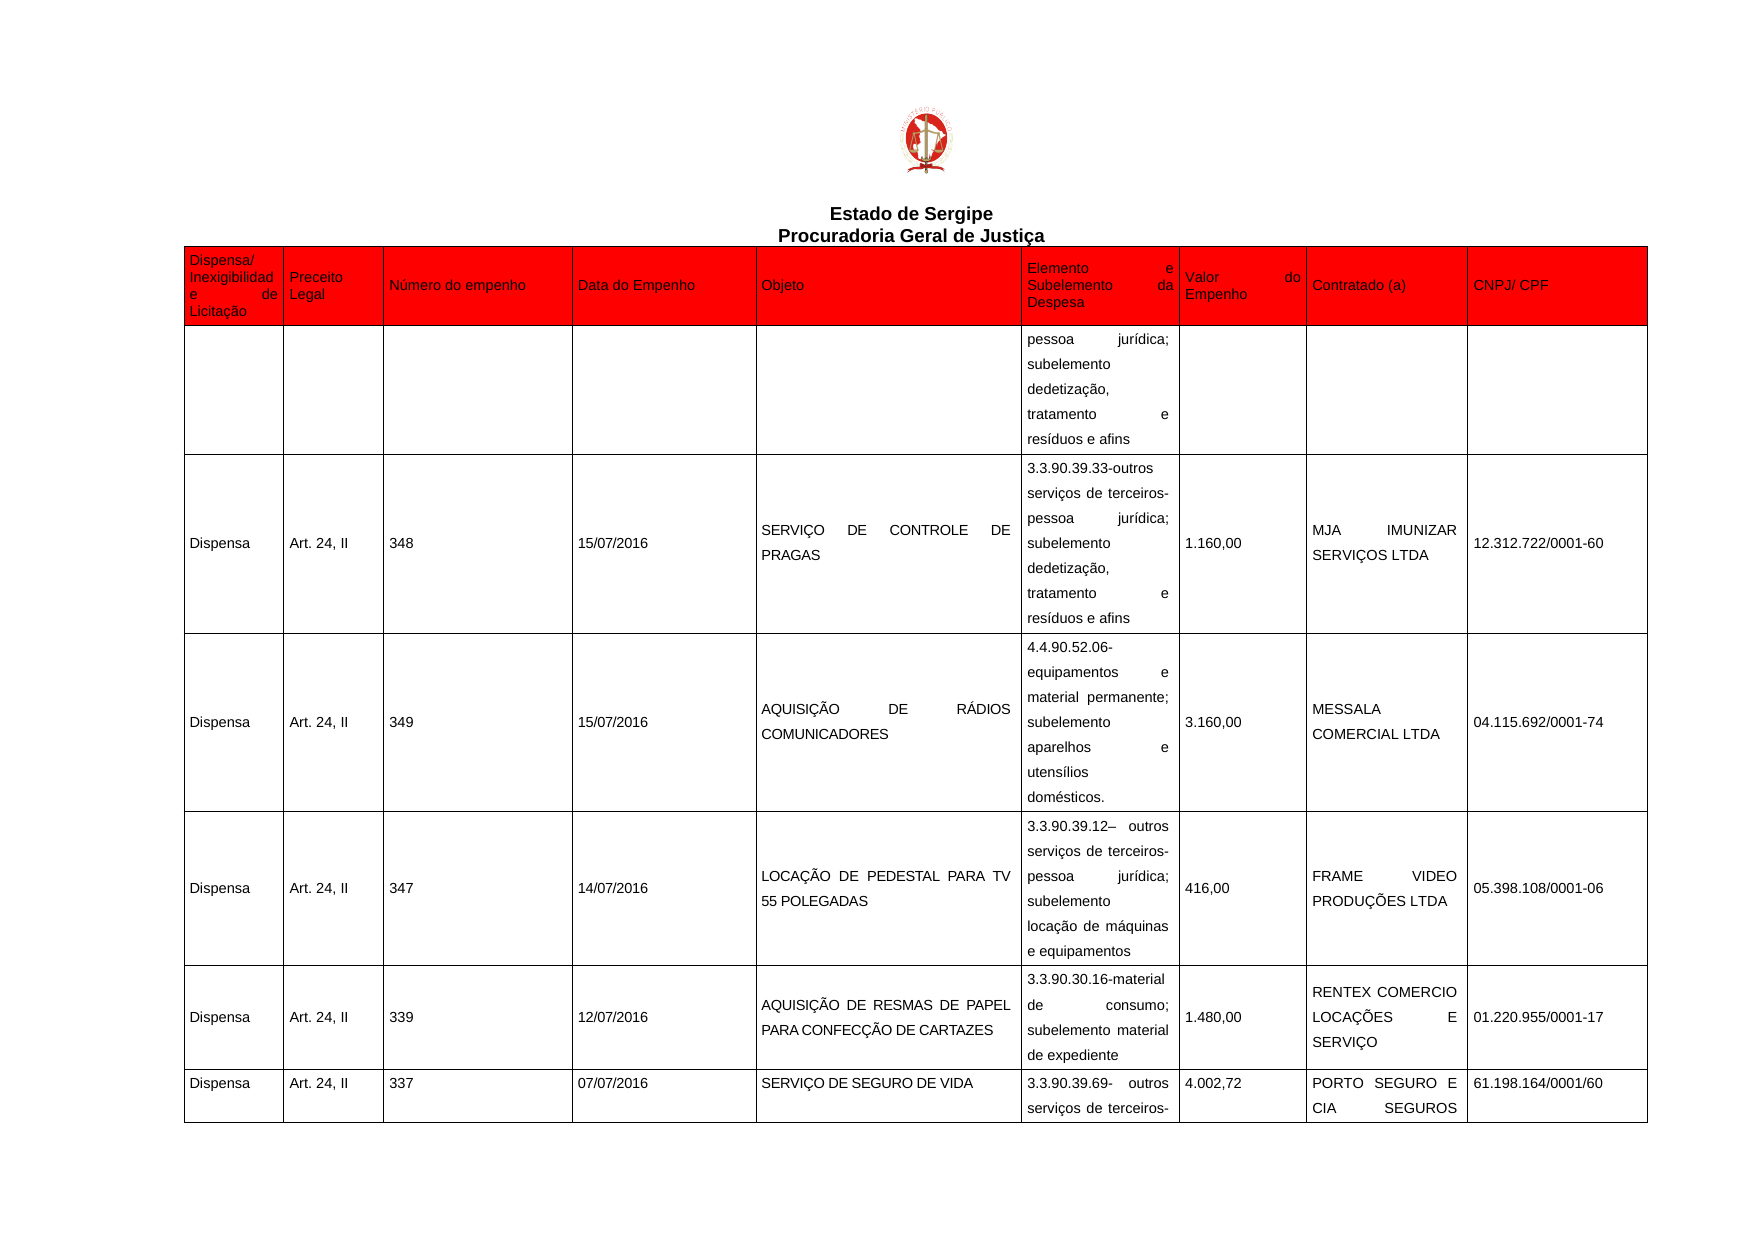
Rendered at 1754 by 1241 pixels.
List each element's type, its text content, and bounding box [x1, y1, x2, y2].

table_cell Dispensa [185, 812, 283, 965]
table_cell 347 [384, 812, 572, 965]
table_header Data do Empenho [573, 247, 756, 325]
table_cell Art. 24, II [284, 634, 383, 811]
table_cell [573, 326, 756, 453]
table_cell [1468, 326, 1647, 453]
table_cell Dispensa [185, 1070, 283, 1122]
table_cell RENTEX COMERCIO LOCAÇÕES E SERVIÇO [1307, 966, 1467, 1069]
table_cell 3.3.90.30.16-material de consumo; subelemento material de expediente [1022, 966, 1179, 1069]
table_header Objeto [757, 247, 1021, 325]
table_cell 12/07/2016 [573, 966, 756, 1069]
table_cell Dispensa [185, 455, 283, 632]
table_cell 337 [384, 1070, 572, 1122]
table_cell [757, 326, 1021, 453]
table_header Preceito Legal [284, 247, 383, 325]
table_cell 15/07/2016 [573, 634, 756, 811]
table_cell 15/07/2016 [573, 455, 756, 632]
table_header Dispensa/Inexigibilidade de Licitação [185, 247, 283, 325]
table_cell [384, 326, 572, 453]
table_cell 416,00 [1180, 812, 1306, 965]
table_cell 61.198.164/0001/60 [1468, 1070, 1647, 1122]
table_cell 1.480,00 [1180, 966, 1306, 1069]
table_cell pessoa jurídica; subelemento dedetização, tratamento e resíduos e afins [1022, 326, 1179, 453]
table_cell 1.160,00 [1180, 455, 1306, 632]
table_cell AQUISIÇÃO DE RESMAS DE PAPEL PARA CONFECÇÃO DE CARTAZES [757, 966, 1021, 1069]
table_cell PORTO SEGURO E CIA SEGUROS [1307, 1070, 1467, 1122]
table_cell 348 [384, 455, 572, 632]
table_cell [185, 326, 283, 453]
table_cell AQUISIÇÃO DE RÁDIOS COMUNICADORES [757, 634, 1021, 811]
table_cell 12.312.722/0001-60 [1468, 455, 1647, 632]
table_cell MESSALA COMERCIAL LTDA [1307, 634, 1467, 811]
table_cell 4.002,72 [1180, 1070, 1306, 1122]
table_cell MJA IMUNIZAR SERVIÇOS LTDA [1307, 455, 1467, 632]
table_cell 339 [384, 966, 572, 1069]
table_cell SERVIÇO DE SEGURO DE VIDA [757, 1070, 1021, 1122]
table_cell 14/07/2016 [573, 812, 756, 965]
table_cell Art. 24, II [284, 455, 383, 632]
table_header Valor do Empenho [1180, 247, 1306, 325]
table_cell [284, 326, 383, 453]
table_cell 07/07/2016 [573, 1070, 756, 1122]
table_cell [1180, 326, 1306, 453]
table_cell FRAME VIDEO PRODUÇÕES LTDA [1307, 812, 1467, 965]
table_header Contratado (a) [1307, 247, 1467, 325]
table_cell SERVIÇO DE CONTROLE DE PRAGAS [757, 455, 1021, 632]
table_cell Art. 24, II [284, 1070, 383, 1122]
table_header Número do empenho [384, 247, 572, 325]
table_cell LOCAÇÃO DE PEDESTAL PARA TV 55 POLEGADAS [757, 812, 1021, 965]
table_cell 04.115.692/0001-74 [1468, 634, 1647, 811]
table_cell 3.3.90.39.69- outros serviços de terceiros- [1022, 1070, 1179, 1122]
table_cell Art. 24, II [284, 812, 383, 965]
table_cell 05.398.108/0001-06 [1468, 812, 1647, 965]
table_cell Art. 24, II [284, 966, 383, 1069]
table_header CNPJ/ CPF [1468, 247, 1647, 325]
table_cell 349 [384, 634, 572, 811]
table_cell 3.3.90.39.33-outros serviços de terceiros- pessoa jurídica; subelemento dedetização, tratamento e resíduos e afins [1022, 455, 1179, 632]
table_cell 01.220.955/0001-17 [1468, 966, 1647, 1069]
table_cell 4.4.90.52.06- equipamentos e material permanente; subelemento aparelhos e utensílios domésticos. [1022, 634, 1179, 811]
table_header Elemento e Subelemento da Despesa [1022, 247, 1179, 325]
table_cell [1307, 326, 1467, 453]
table_cell Dispensa [185, 634, 283, 811]
table_cell Dispensa [185, 966, 283, 1069]
table_cell 3.3.90.39.12– outros serviços de terceiros- pessoa jurídica; subelemento locação de máquinas e equipamentos [1022, 812, 1179, 965]
table_cell 3.160,00 [1180, 634, 1306, 811]
